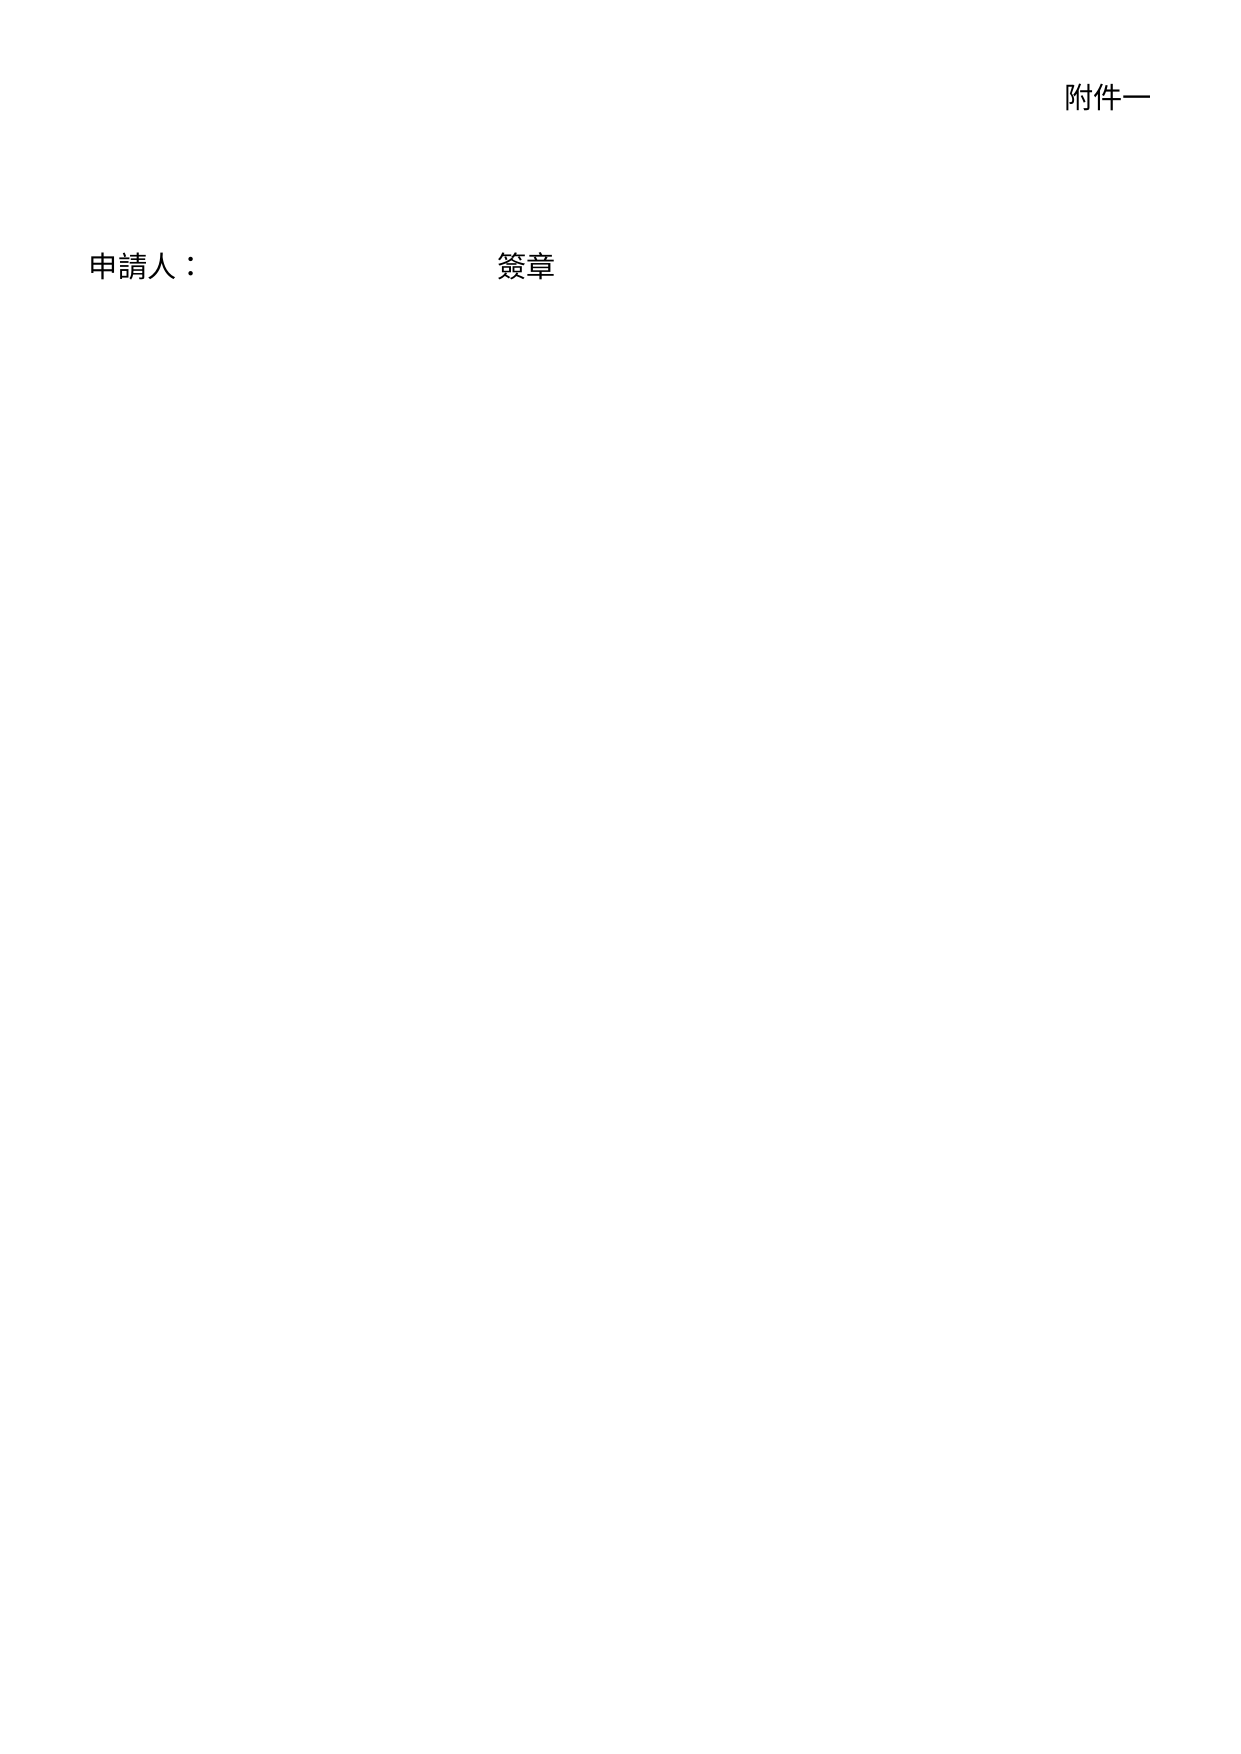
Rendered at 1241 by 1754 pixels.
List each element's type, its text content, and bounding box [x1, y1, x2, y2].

text 申請人： 簽章 [89, 223, 1152, 285]
